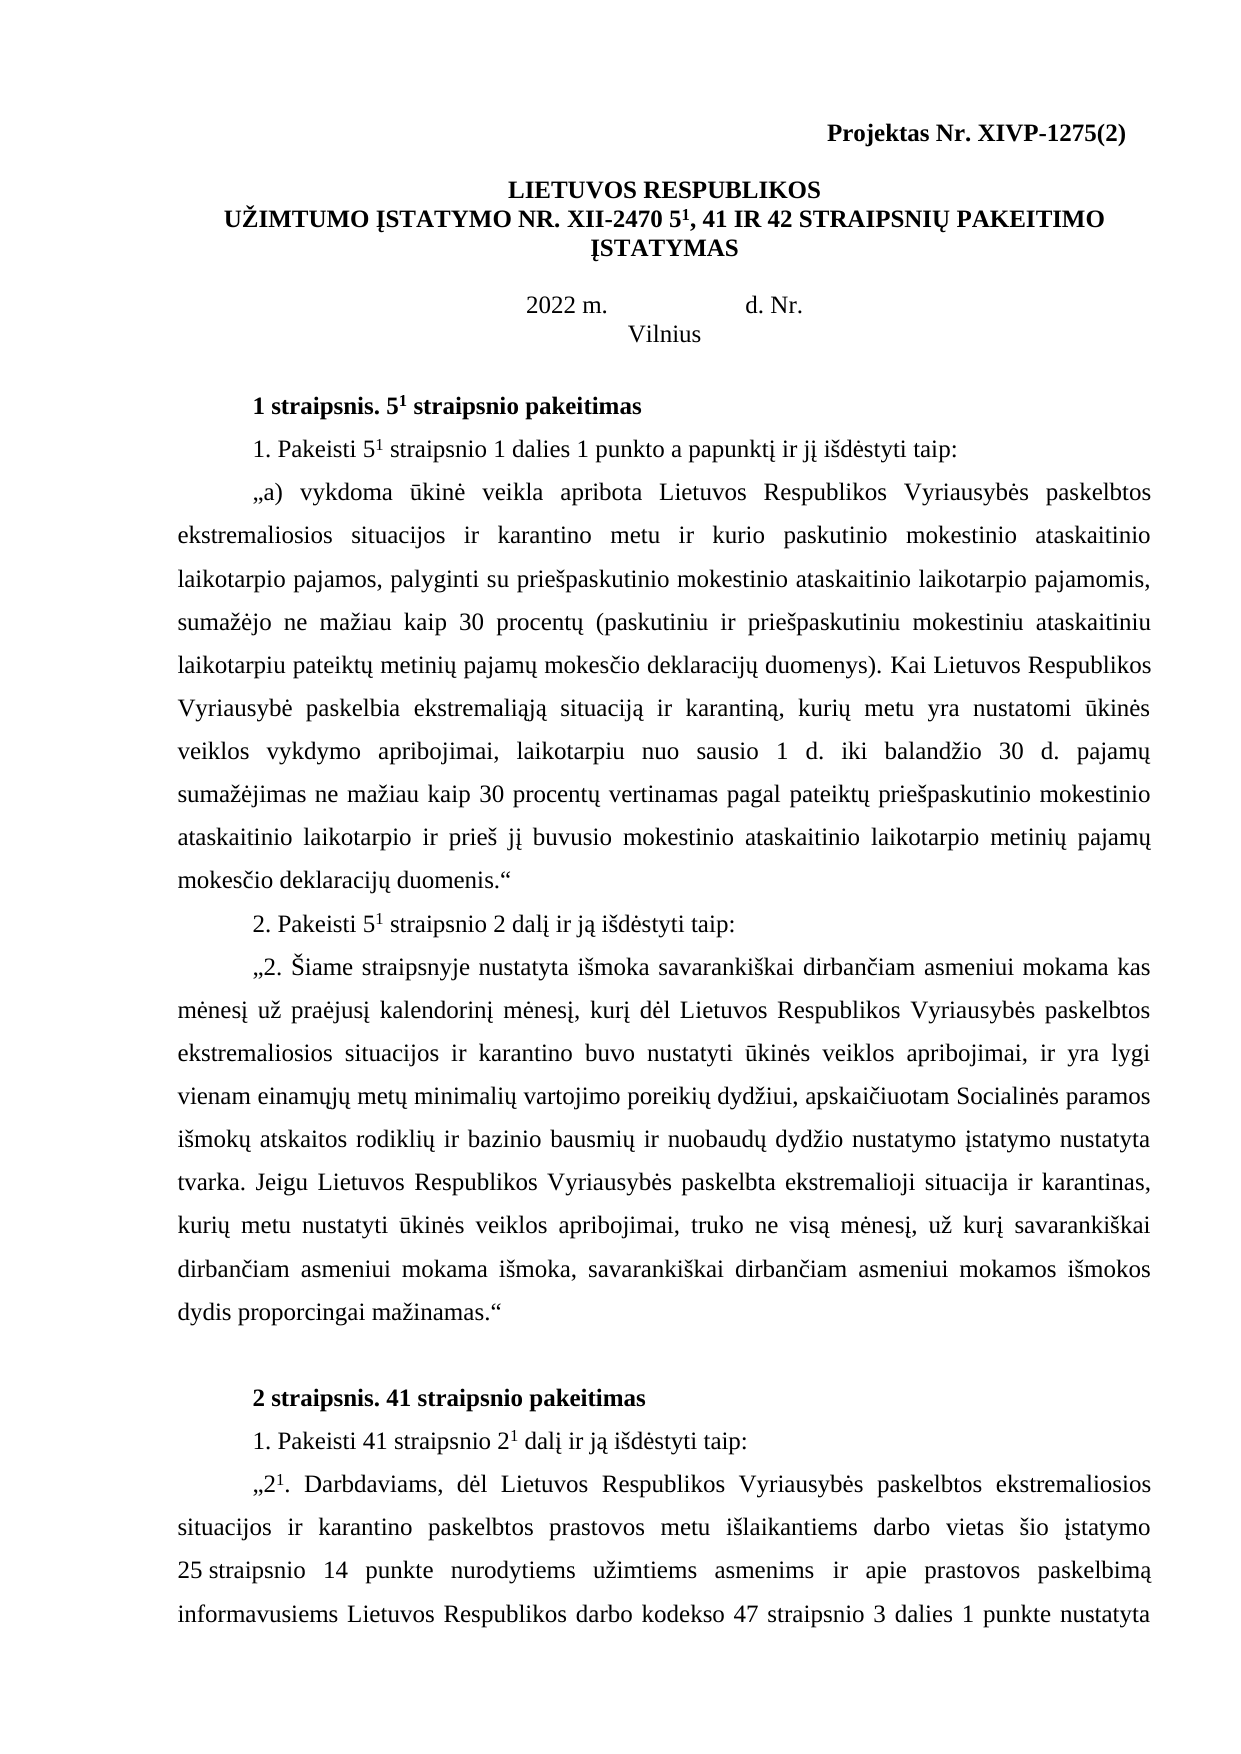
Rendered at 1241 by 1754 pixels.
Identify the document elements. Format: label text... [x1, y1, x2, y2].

text „a) vykdoma ūkinė veikla apribota Lietuvos Respublikos Vyriausybės paskelbtos ekstremaliosios situacijos ir karantino metu ir kurio paskutinio mokestinio ataskaitinio laikotarpio pajamos, palyginti su priešpaskutinio mokestinio ataskaitinio laikotarpio pajamomis, sumažėjo ne mažiau kaip 30 procentų (paskutiniu ir priešpaskutiniu mokestiniu ataskaitiniu laikotarpiu pateiktų metinių pajamų mokesčio deklaracijų duomenys). Kai Lietuvos Respublikos Vyriausybė paskelbia ekstremaliąją situaciją ir karantiną, kurių metu yra nustatomi ūkinės veiklos vykdymo apribojimai, laikotarpiu nuo sausio 1 d. iki balandžio 30 d. pajamų sumažėjimas ne mažiau kaip 30 procentų vertinamas pagal pateiktų priešpaskutinio mokestinio ataskaitinio laikotarpio ir prieš jį buvusio mokestinio ataskaitinio laikotarpio metinių pajamų mokesčio deklaracijų duomenis.“ [177, 477, 1152, 894]
text Vilnius [177, 319, 1152, 348]
text 2022 m. d. Nr. [177, 291, 1152, 319]
text 2 straipsnis. 41 straipsnio pakeitimas [177, 1383, 1152, 1412]
text 1. Pakeisti 41 straipsnio 21 dalį ir ją išdėstyti taip: [177, 1426, 1152, 1455]
text 1. Pakeisti 51 straipsnio 1 dalies 1 punkto a papunktį ir jį išdėstyti taip: [177, 434, 1152, 463]
text „2. Šiame straipsnyje nustatyta išmoka savarankiškai dirbančiam asmeniui mokama kas mėnesį už praėjusį kalendorinį mėnesį, kurį dėl Lietuvos Respublikos Vyriausybės paskelbtos ekstremaliosios situacijos ir karantino buvo nustatyti ūkinės veiklos apribojimai, ir yra lygi vienam einamųjų metų minimalių vartojimo poreikių dydžiui, apskaičiuotam Socialinės paramos išmokų atskaitos rodiklių ir bazinio bausmių ir nuobaudų dydžio nustatymo įstatymo nustatyta tvarka. Jeigu Lietuvos Respublikos Vyriausybės paskelbta ekstremalioji situacija ir karantinas, kurių metu nustatyti ūkinės veiklos apribojimai, truko ne visą mėnesį, už kurį savarankiškai dirbančiam asmeniui mokama išmoka, savarankiškai dirbančiam asmeniui mokamos išmokos dydis proporcingai mažinamas.“ [177, 952, 1152, 1326]
text 1 straipsnis. 51 straipsnio pakeitimas [177, 391, 1152, 420]
text LIETUVOS RESPUBLIKOS [177, 176, 1152, 204]
text 2. Pakeisti 51 straipsnio 2 dalį ir ją išdėstyti taip: [252, 909, 1152, 937]
text „21. Darbdaviams, dėl Lietuvos Respublikos Vyriausybės paskelbtos ekstremaliosios situacijos ir karantino paskelbtos prastovos metu išlaikantiems darbo vietas šio įstatymo 25 straipsnio 14 punkte nurodytiems užimtiems asmenims ir apie prastovos paskelbimą informavusiems Lietuvos Respublikos darbo kodekso 47 straipsnio 3 dalies 1 punkte nustatyta [177, 1469, 1152, 1627]
text Projektas Nr. XIVP-1275(2) [717, 118, 1152, 147]
text ĮSTATYMAS [177, 233, 1152, 262]
text UŽIMTUMO ĮSTATYMO NR. XII-2470 51, 41 IR 42 STRAIPSNIŲ pakeitimo [177, 204, 1152, 233]
